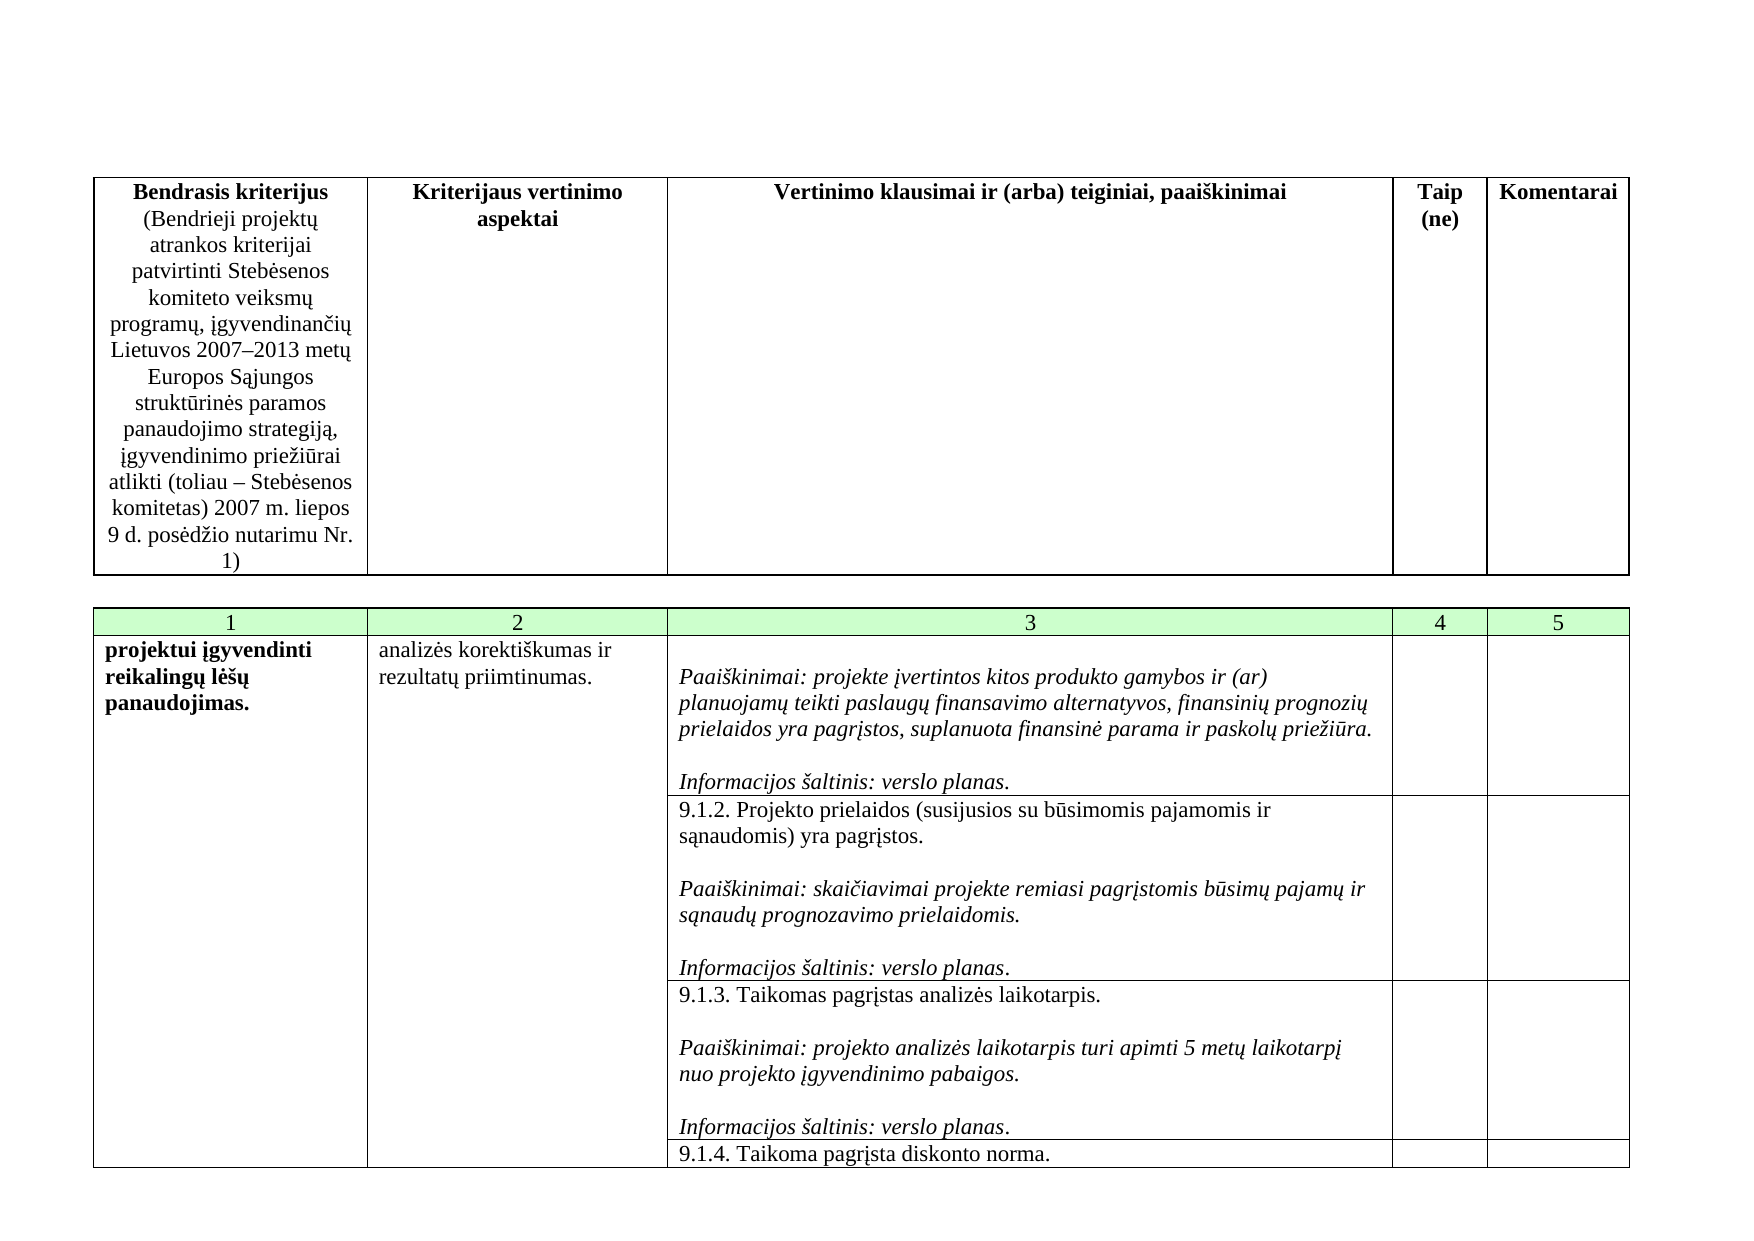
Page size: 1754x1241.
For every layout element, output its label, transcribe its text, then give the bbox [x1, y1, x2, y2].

table_cell 1 [94, 609, 367, 635]
table_cell [1393, 636, 1487, 794]
table_cell [1393, 1140, 1487, 1167]
table_cell [368, 576, 668, 607]
table_cell projektui įgyvendinti reikalingų lėšų panaudojimas. [94, 636, 367, 1167]
table_cell analizės korektiškumas ir rezultatų priimtinumas. [368, 636, 667, 1167]
table_cell 4 [1393, 609, 1487, 635]
table_cell [1487, 576, 1629, 607]
table_cell 5 [1488, 609, 1629, 635]
table_header Taip (ne) [1394, 178, 1486, 573]
table_cell 9.1.4. Taikoma pagrįsta diskonto norma. [668, 1140, 1392, 1167]
table_cell 9.1.2. Projekto prielaidos (susijusios su būsimomis pajamomis ir sąnaudomis) yra pagrįstos. Paaiškinimai: skaičiavimai projekte remiasi pagrįstomis būsimų pajamų ir sąnaudų prognozavimo prielaidomis. Informacijos šaltinis: verslo planas. [668, 796, 1392, 980]
table_cell [1393, 576, 1487, 607]
table_cell [1488, 636, 1629, 794]
table_header Komentarai [1488, 178, 1628, 573]
table_cell [1488, 796, 1629, 980]
table_cell [668, 576, 1393, 607]
table_cell Paaiškinimai: projekte įvertintos kitos produkto gamybos ir (ar) planuojamų teikti paslaugų finansavimo alternatyvos, finansinių prognozių prielaidos yra pagrįstos, suplanuota finansinė parama ir paskolų priežiūra. Informacijos šaltinis: verslo planas. [668, 636, 1392, 794]
table_cell [1393, 796, 1487, 980]
table_cell [1488, 981, 1629, 1139]
table_cell [94, 576, 367, 607]
table_header Vertinimo klausimai ir (arba) teiginiai, paaiškinimai [668, 178, 1392, 573]
table_cell 3 [668, 609, 1392, 635]
table_cell 2 [368, 609, 667, 635]
table_cell 9.1.3. Taikomas pagrįstas analizės laikotarpis. Paaiškinimai: projekto analizės laikotarpis turi apimti 5 metų laikotarpį nuo projekto įgyvendinimo pabaigos. Informacijos šaltinis: verslo planas. [668, 981, 1392, 1139]
table_cell [1488, 1140, 1629, 1167]
table_cell [1393, 981, 1487, 1139]
table_header Kriterijaus vertinimo aspektai [368, 178, 667, 573]
table_header Bendrasis kriterijus (Bendrieji projektų atrankos kriterijai patvirtinti Stebėsenos komiteto veiksmų programų, įgyvendinančių Lietuvos 2007–2013 metų Europos Sąjungos struktūrinės paramos panaudojimo strategiją, įgyvendinimo priežiūrai atlikti (toliau – Stebėsenos komitetas) 2007 m. liepos 9 d. posėdžio nutarimu Nr. 1) [95, 178, 367, 573]
